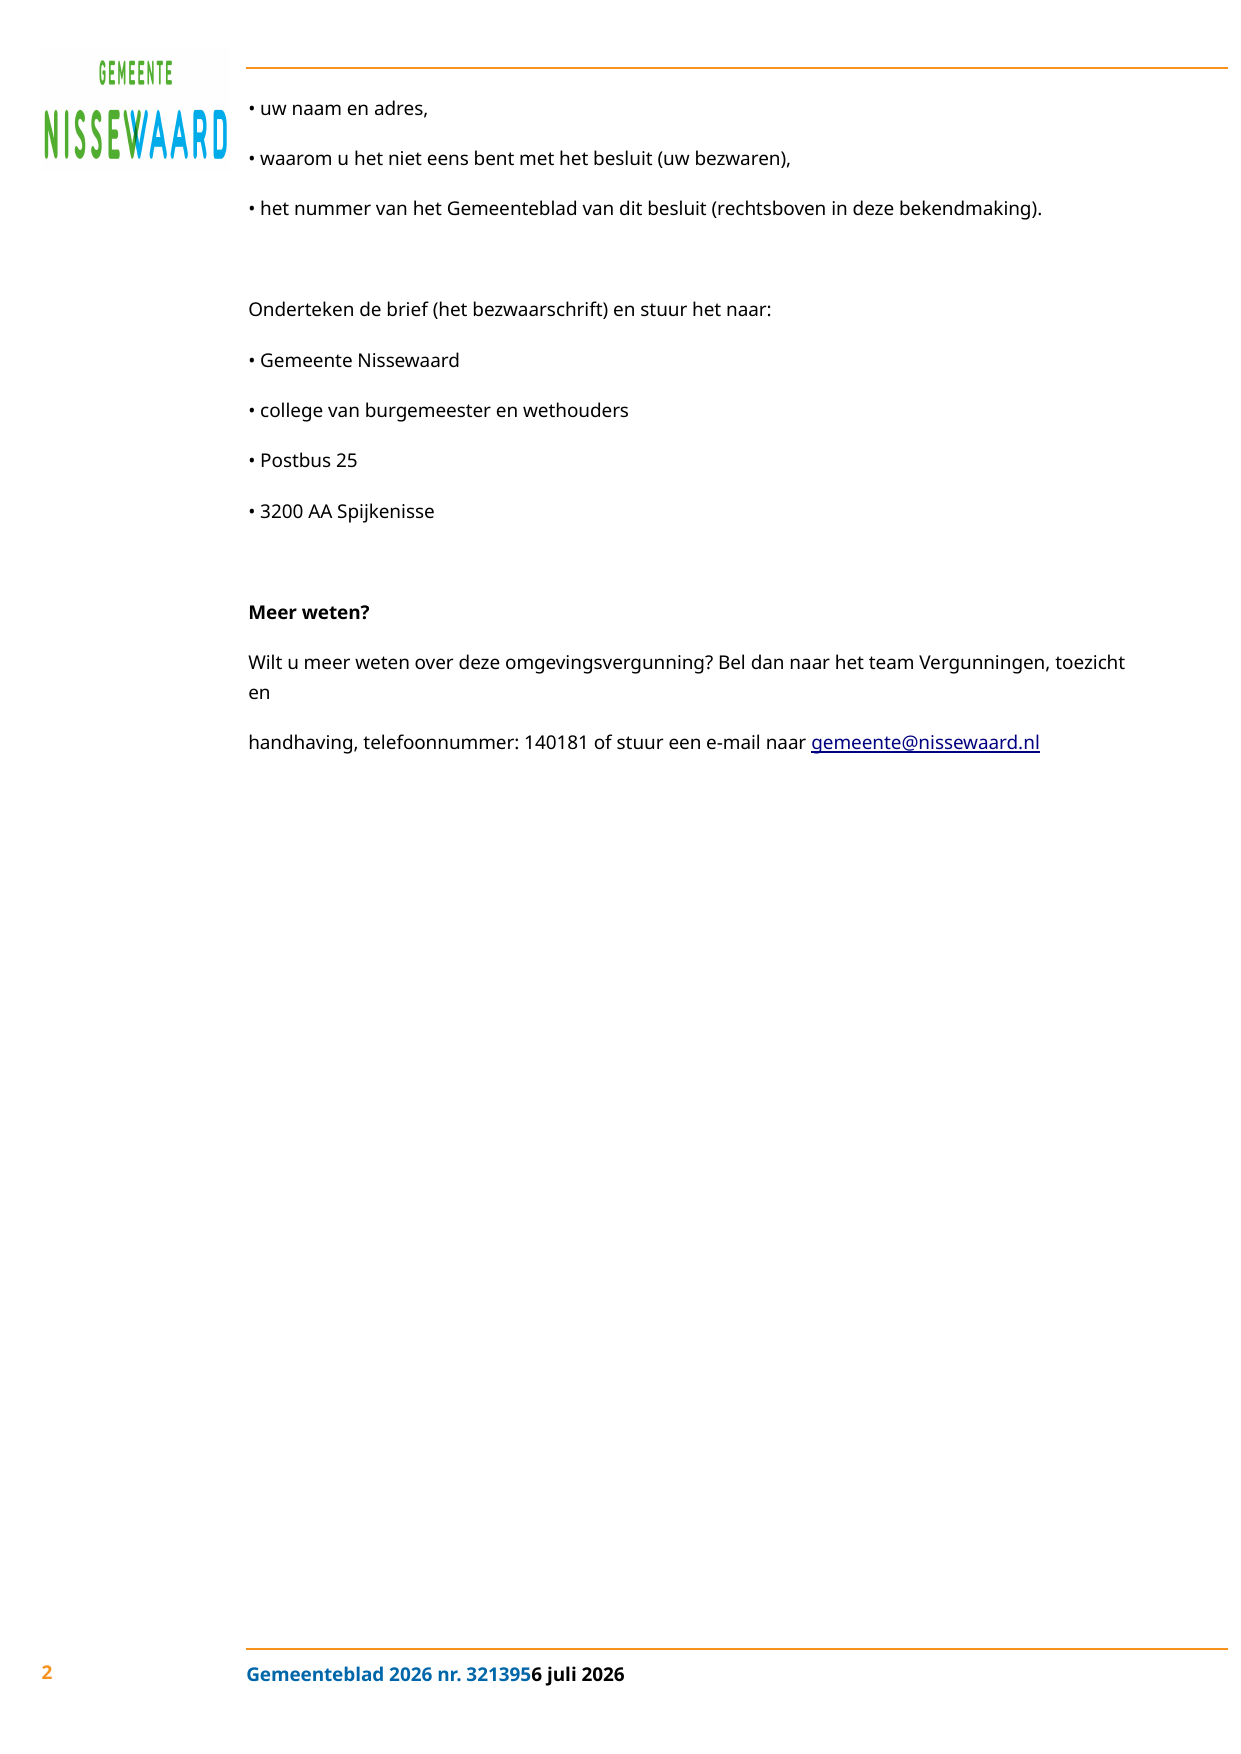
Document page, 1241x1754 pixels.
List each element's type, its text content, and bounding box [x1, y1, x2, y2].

text Onderteken de brief (het bezwaarschrift) en stuur het naar: [248, 296, 1152, 322]
text Wilt u meer weten over deze omgevingsvergunning? Bel dan naar het team Vergunningen, toezicht en [248, 649, 1152, 705]
text handhaving, telefoonnummer: 140181 of stuur een e-mail naar gemeente@nissewaard.nl [248, 729, 1152, 755]
text • uw naam en adres, [248, 95, 1152, 121]
picture [41, 47, 231, 172]
text • Postbus 25 [248, 448, 1152, 473]
text Meer weten? [248, 599, 1152, 625]
text • waarom u het niet eens bent met het besluit (uw bezwaren), [248, 145, 1152, 171]
text • college van burgemeester en wethouders [248, 397, 1152, 423]
text • 3200 AA Spijkenisse [248, 498, 1152, 524]
text • Gemeente Nissewaard [248, 347, 1152, 373]
text • het nummer van het Gemeenteblad van dit besluit (rechtsboven in deze bekendmaking). [248, 196, 1152, 221]
